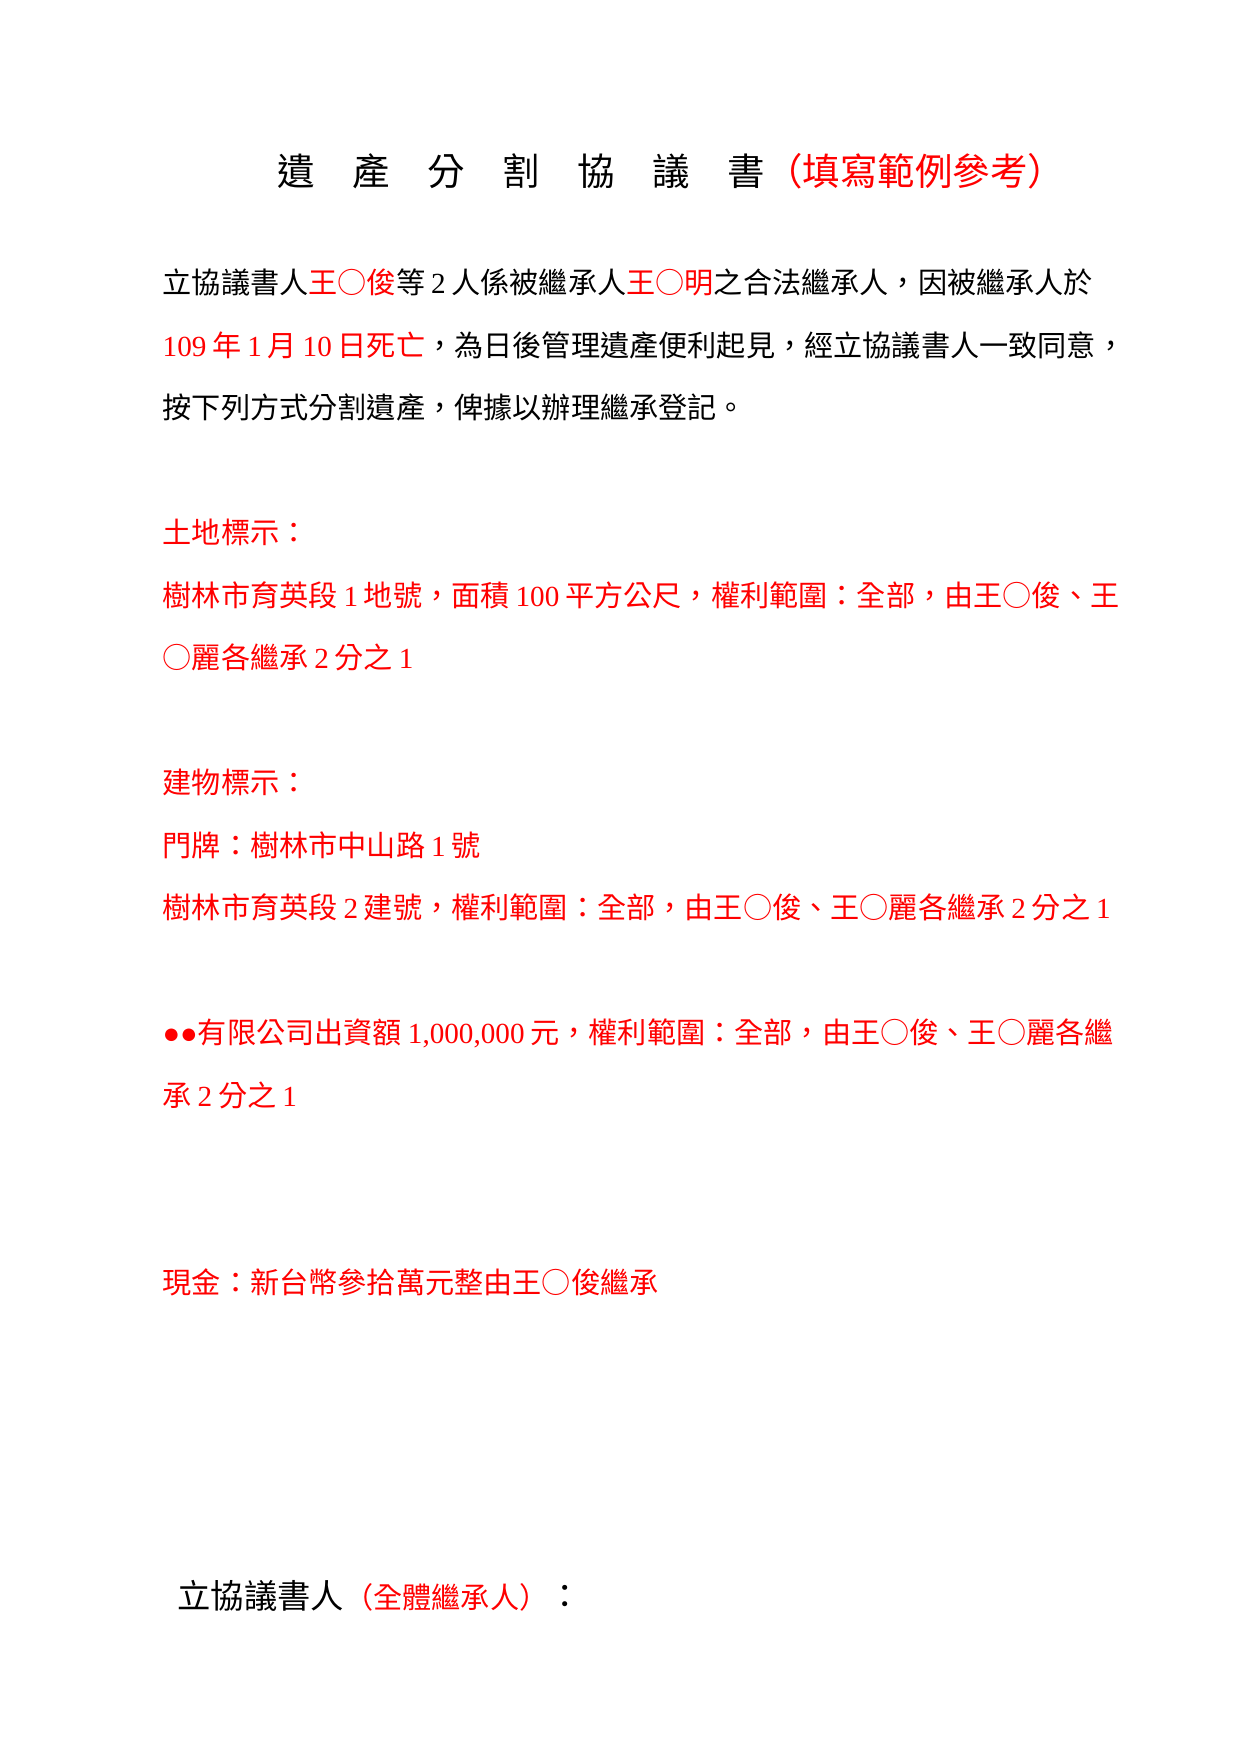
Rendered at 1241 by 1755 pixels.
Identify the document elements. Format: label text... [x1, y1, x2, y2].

text 樹林市育英段1地號，面積100平方公尺，權利範圍：全部，由王○俊、王○麗各繼承2分之1 [162, 552, 1122, 677]
text 建物標示： [162, 739, 1122, 802]
text 立協議書人王○俊等2人係被繼承人王○明之合法繼承人，因被繼承人於109年1月10日死亡，為日後管理遺產便利起見，經立協議書人一致同意，按下列方式分割遺產，俾據以辦理繼承登記。 [162, 239, 1122, 427]
text 樹林市育英段2建號，權利範圍：全部，由王○俊、王○麗各繼承2分之1 [162, 864, 1122, 927]
text 門牌：樹林市中山路1號 [162, 802, 1122, 864]
text 遺 產 分 割 協 議 書（填寫範例參考） [162, 127, 1122, 189]
text 土地標示： [162, 489, 1122, 552]
text 現金：新台幣參拾萬元整由王○俊繼承 [162, 1239, 1122, 1302]
text 立協議書人（全體繼承人）： [162, 1552, 1122, 1614]
text ●●有限公司出資額1,000,000元，權利範圍：全部，由王○俊、王○麗各繼承2分之1 [162, 989, 1122, 1114]
